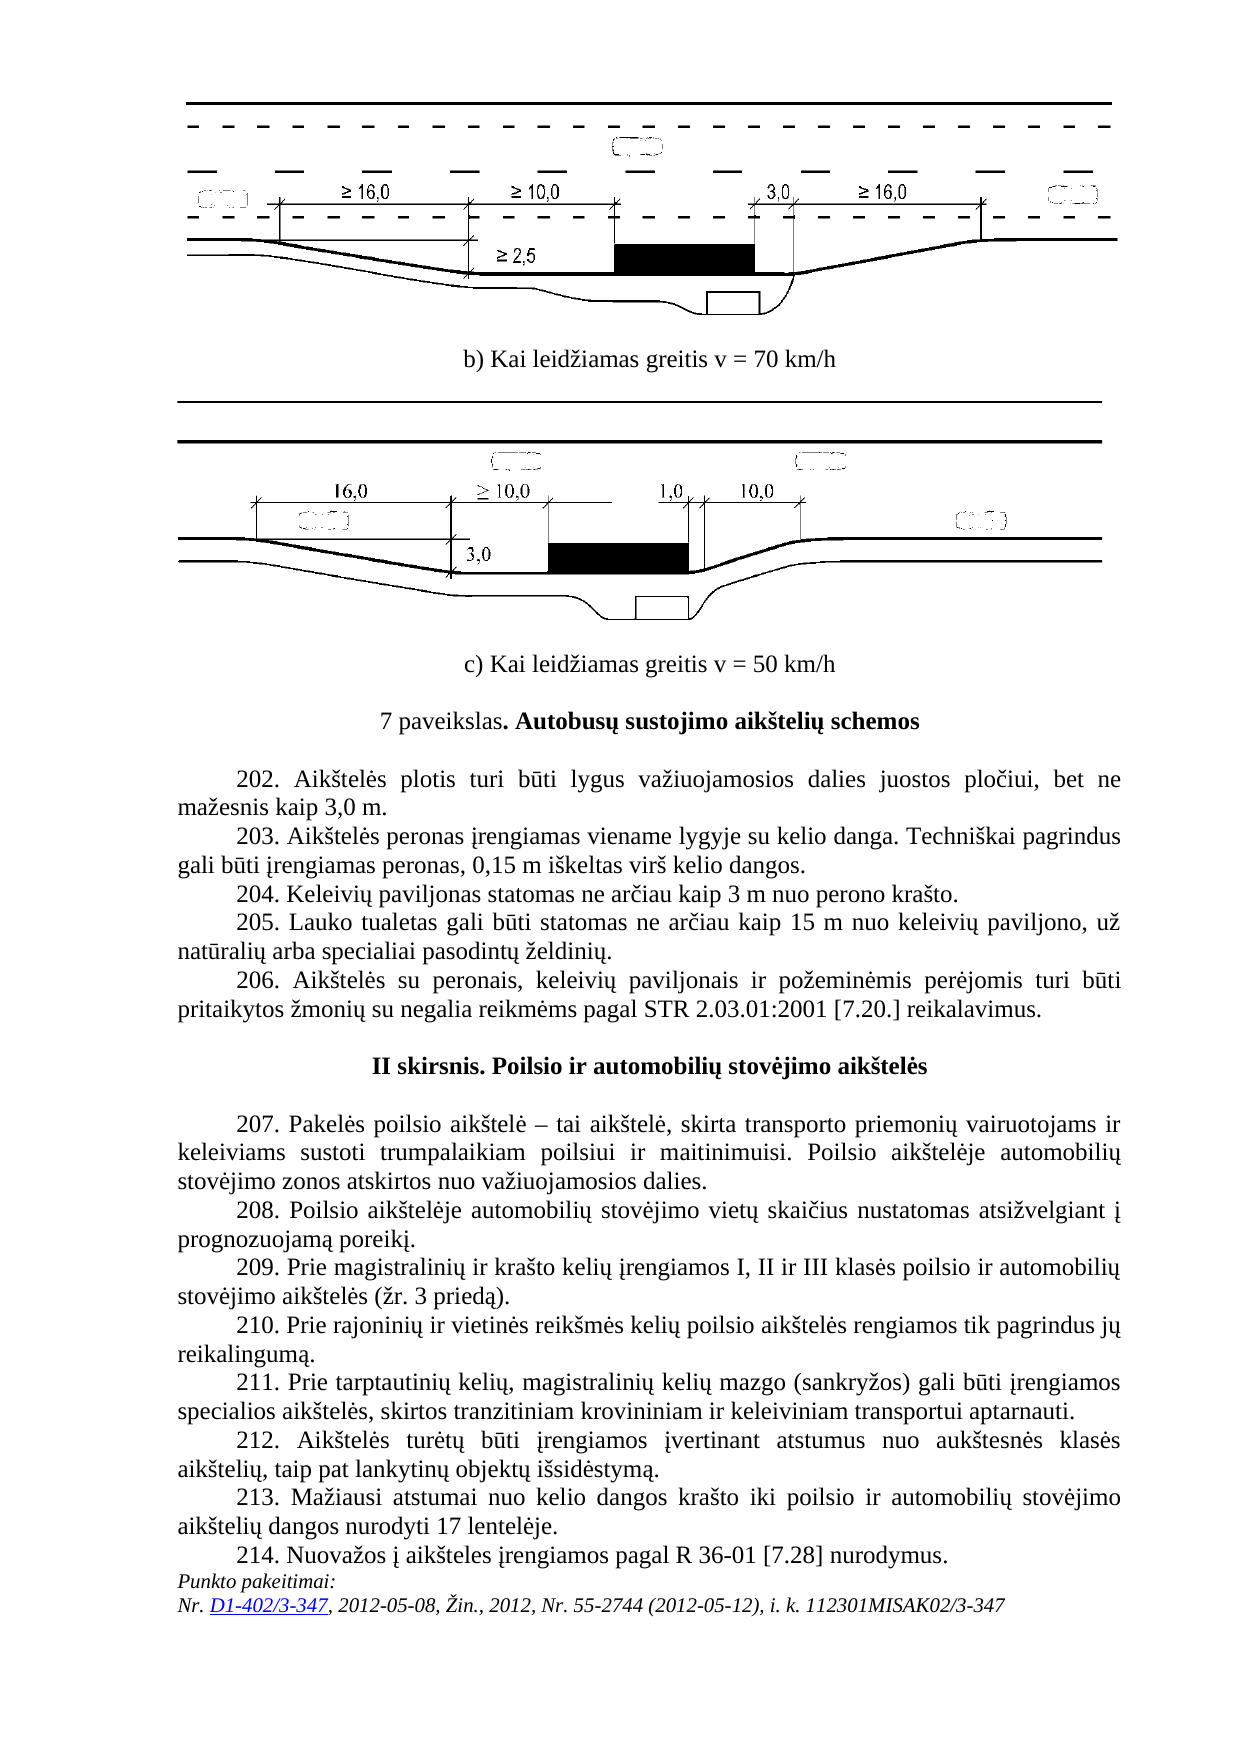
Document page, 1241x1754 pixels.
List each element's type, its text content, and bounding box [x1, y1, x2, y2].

text 204. Keleivių paviljonas statomas ne arčiau kaip 3 m nuo perono krašto. [177, 879, 1122, 907]
subtitle II skirsnis. Poilsio ir automobilių stovėjimo aikštelės [177, 1051, 1122, 1080]
text 203. Aikštelės peronas įrengiamas viename lygyje su kelio danga. Techniškai pagrindus gali būti įrengiamas peronas, 0,15 m iškeltas virš kelio dangos. [177, 821, 1122, 879]
text 212. Aikštelės turėtų būti įrengiamos įvertinant atstumus nuo aukštesnės klasės aikštelių, taip pat lankytinų objektų išsidėstymą. [177, 1425, 1122, 1482]
text 208. Poilsio aikštelėje automobilių stovėjimo vietų skaičius nustatomas atsižvelgiant į prognozuojamą poreikį. [177, 1195, 1122, 1252]
text 213. Mažiausi atstumai nuo kelio dangos krašto iki poilsio ir automobilių stovėjimo aikštelių dangos nurodyti 17 lentelėje. [177, 1482, 1122, 1540]
text c) Kai leidžiamas greitis v = 50 km/h [177, 649, 1122, 677]
text 209. Prie magistralinių ir krašto kelių įrengiamos I, II ir III klasės poilsio ir automobilių stovėjimo aikštelės (žr. 3 priedą). [177, 1252, 1122, 1310]
text 7 paveikslas. Autobusų sustojimo aikštelių schemos [177, 706, 1122, 735]
text 214. Nuovažos į aikšteles įrengiamos pagal R 36-01 [7.28] nurodymus. [177, 1540, 1122, 1569]
text Nr. D1-402/3-347, 2012-05-08, Žin., 2012, Nr. 55-2744 (2012-05-12), i. k. 112301MISAK02/3-347 [177, 1593, 1122, 1617]
text 206. Aikštelės su peronais, keleivių paviljonais ir požeminėmis perėjomis turi būti pritaikytos žmonių su negalia reikmėms pagal STR 2.03.01:2001 [7.20.] reikalavimus. [177, 965, 1122, 1022]
text 205. Lauko tualetas gali būti statomas ne arčiau kaip 15 m nuo keleivių paviljono, už natūralių arba specialiai pasodintų želdinių. [177, 907, 1122, 965]
text Punkto pakeitimai: [177, 1569, 1122, 1593]
text 210. Prie rajoninių ir vietinės reikšmės kelių poilsio aikštelės rengiamos tik pagrindus jų reikalingumą. [177, 1310, 1122, 1367]
text 207. Pakelės poilsio aikštelė – tai aikštelė, skirta transporto priemonių vairuotojams ir keleiviams sustoti trumpalaikiam poilsiui ir maitinimuisi. Poilsio aikštelėje automobilių stovėjimo zonos atskirtos nuo važiuojamosios dalies. [177, 1109, 1122, 1195]
text 202. Aikštelės plotis turi būti lygus važiuojamosios dalies juostos pločiui, bet ne mažesnis kaip 3,0 m. [177, 764, 1122, 821]
text b) Kai leidžiamas greitis v = 70 km/h [177, 344, 1122, 372]
text 211. Prie tarptautinių kelių, magistralinių kelių mazgo (sankryžos) gali būti įrengiamos specialios aikštelės, skirtos tranzitiniam krovininiam ir keleiviniam transportui aptarnauti. [177, 1367, 1122, 1425]
